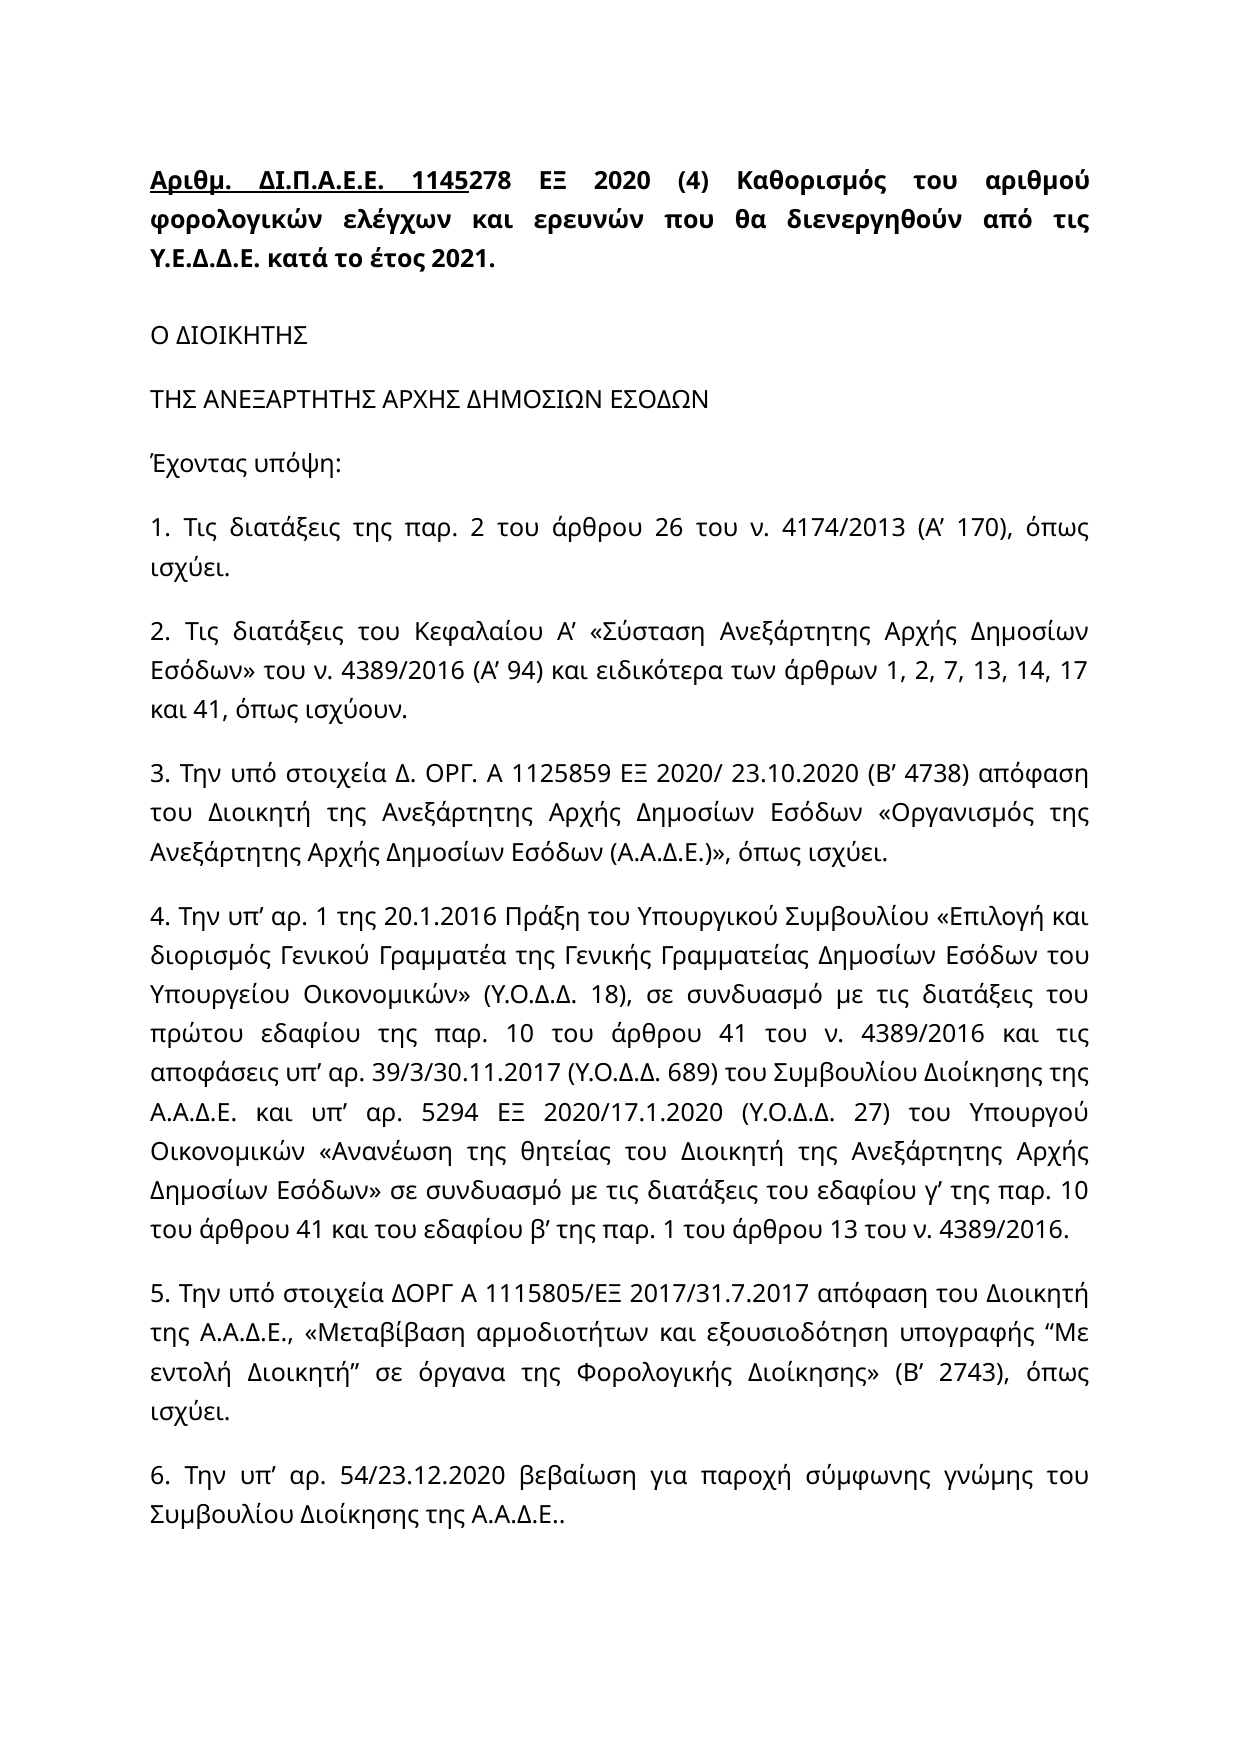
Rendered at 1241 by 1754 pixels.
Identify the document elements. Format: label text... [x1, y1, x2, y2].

text 4. Την υπ’ αρ. 1 της 20.1.2016 Πράξη του Υπουργικού Συμβουλίου «Επιλογή και διορισμός Γενικού Γραμματέα της Γενικής Γραμματείας Δημοσίων Εσόδων του Υπουργείου Οικονομικών» (Υ.Ο.Δ.Δ. 18), σε συνδυασμό με τις διατάξεις του πρώτου εδαφίου της παρ. 10 του άρθρου 41 του ν. 4389/2016 και τις αποφάσεις υπ’ αρ. 39/3/30.11.2017 (Υ.Ο.Δ.Δ. 689) του Συμβουλίου Διοίκησης της Α.Α.Δ.Ε. και υπ’ αρ. 5294 ΕΞ 2020/17.1.2020 (Υ.Ο.Δ.Δ. 27) του Υπουργού Οικονομικών «Ανανέωση της θητείας του Διοικητή της Ανεξάρτητης Αρχής Δημοσίων Εσόδων» σε συνδυασμό με τις διατάξεις του εδαφίου γ’ της παρ. 10 του άρθρου 41 και του εδαφίου β’ της παρ. 1 του άρθρου 13 του ν. 4389/2016. [150, 898, 1090, 1246]
text ΤΗΣ ΑΝΕΞΑΡΤΗΤΗΣ ΑΡΧΗΣ ΔΗΜΟΣΙΩΝ ΕΣΟΔΩΝ [150, 382, 1090, 416]
text Ο ΔΙΟΙΚΗΤΗΣ [150, 317, 1090, 352]
text 3. Την υπό στοιχεία Δ. ΟΡΓ. Α 1125859 ΕΞ 2020/ 23.10.2020 (Β’ 4738) απόφαση του Διοικητή της Ανεξάρτητης Αρχής Δημοσίων Εσόδων «Οργανισμός της Ανεξάρτητης Αρχής Δημοσίων Εσόδων (Α.Α.Δ.Ε.)», όπως ισχύει. [150, 756, 1090, 868]
text 5. Την υπό στοιχεία ΔΟΡΓ Α 1115805/ΕΞ 2017/31.7.2017 απόφαση του Διοικητή της Α.Α.Δ.Ε., «Μεταβίβαση αρμοδιοτήτων και εξουσιοδότηση υπογραφής “Με εντολή Διοικητή” σε όργανα της Φορολογικής Διοίκησης» (Β’ 2743), όπως ισχύει. [150, 1276, 1090, 1427]
text 1. Τις διατάξεις της παρ. 2 του άρθρου 26 του ν. 4174/2013 (Α’ 170), όπως ισχύει. [150, 510, 1090, 583]
title Αριθμ. ΔΙ.Π.Α.Ε.Ε. 1145278 ΕΞ 2020 (4) Καθορισμός του αριθμού φορολογικών ελέγχων και ερευνών που θα διενεργηθούν από τις Υ.Ε.Δ.Δ.Ε. κατά το έτος 2021. [150, 162, 1090, 275]
text 2. Τις διατάξεις του Κεφαλαίου Α’ «Σύσταση Ανεξάρτητης Αρχής Δημοσίων Εσόδων» του ν. 4389/2016 (Α’ 94) και ειδικότερα των άρθρων 1, 2, 7, 13, 14, 17 και 41, όπως ισχύουν. [150, 613, 1090, 726]
text 6. Την υπ’ αρ. 54/23.12.2020 βεβαίωση για παροχή σύμφωνης γνώμης του Συμβουλίου Διοίκησης της Α.Α.Δ.Ε.. [150, 1457, 1090, 1531]
text Έχοντας υπόψη: [150, 446, 1090, 480]
